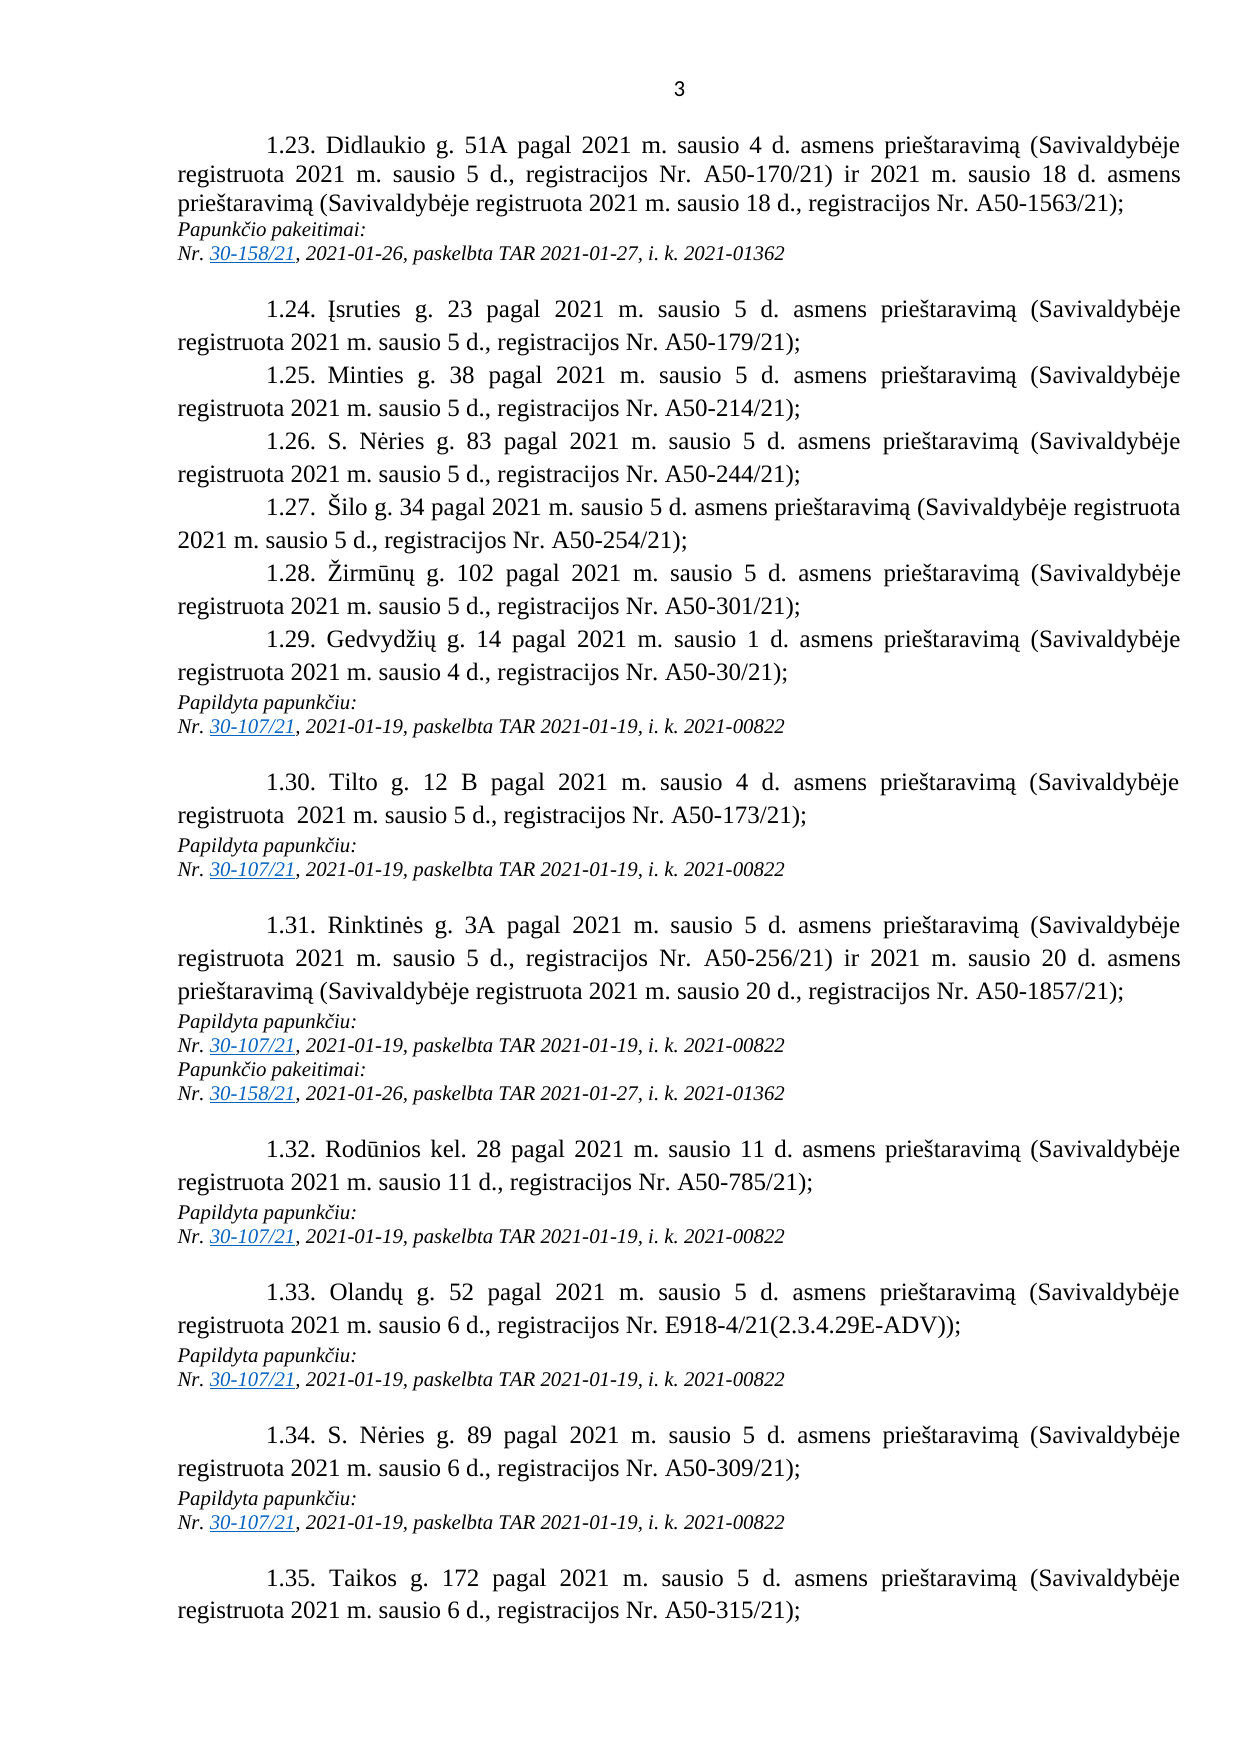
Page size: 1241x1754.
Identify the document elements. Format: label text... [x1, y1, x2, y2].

text Papildyta papunkčiu: [177, 833, 1181, 857]
text Nr. 30-107/21, 2021-01-19, paskelbta TAR 2021-01-19, i. k. 2021-00822 [177, 1224, 1181, 1248]
text 1.25. Minties g. 38 pagal 2021 m. sausio 5 d. asmens prieštaravimą (Savivaldybėje registruota 2021 m. sausio 5 d., registracijos Nr. A50-214/21); [177, 360, 1181, 422]
text Nr. 30-107/21, 2021-01-19, paskelbta TAR 2021-01-19, i. k. 2021-00822 [177, 1367, 1181, 1391]
text Papildyta papunkčiu: [177, 1009, 1181, 1033]
text Papildyta papunkčiu: [177, 1343, 1181, 1367]
text Papunkčio pakeitimai: [177, 217, 1181, 241]
text 1.34. S. Nėries g. 89 pagal 2021 m. sausio 5 d. asmens prieštaravimą (Savivaldybėje registruota 2021 m. sausio 6 d., registracijos Nr. A50-309/21); [177, 1420, 1181, 1481]
text 1.26. S. Nėries g. 83 pagal 2021 m. sausio 5 d. asmens prieštaravimą (Savivaldybėje registruota 2021 m. sausio 5 d., registracijos Nr. A50-244/21); [177, 426, 1181, 488]
text Nr. 30-158/21, 2021-01-26, paskelbta TAR 2021-01-27, i. k. 2021-01362 [177, 241, 1181, 265]
text 1.31. Rinktinės g. 3A pagal 2021 m. sausio 5 d. asmens prieštaravimą (Savivaldybėje registruota 2021 m. sausio 5 d., registracijos Nr. A50-256/21) ir 2021 m. sausio 20 d. asmens prieštaravimą (Savivaldybėje registruota 2021 m. sausio 20 d., registracijos Nr. A50-1857/21); [177, 910, 1181, 1004]
text Papildyta papunkčiu: [177, 1200, 1181, 1224]
text Papildyta papunkčiu: [177, 1486, 1181, 1510]
text Papildyta papunkčiu: [177, 690, 1181, 714]
text 1.27. Šilo g. 34 pagal 2021 m. sausio 5 d. asmens prieštaravimą (Savivaldybėje registruota 2021 m. sausio 5 d., registracijos Nr. A50-254/21); [177, 492, 1181, 554]
text Nr. 30-107/21, 2021-01-19, paskelbta TAR 2021-01-19, i. k. 2021-00822 [177, 857, 1181, 881]
text 1.24. Įsruties g. 23 pagal 2021 m. sausio 5 d. asmens prieštaravimą (Savivaldybėje registruota 2021 m. sausio 5 d., registracijos Nr. A50-179/21); [177, 294, 1181, 356]
text 1.33. Olandų g. 52 pagal 2021 m. sausio 5 d. asmens prieštaravimą (Savivaldybėje registruota 2021 m. sausio 6 d., registracijos Nr. E918-4/21(2.3.4.29E-ADV)); [177, 1277, 1181, 1338]
text Nr. 30-107/21, 2021-01-19, paskelbta TAR 2021-01-19, i. k. 2021-00822 [177, 1033, 1181, 1057]
text 1.29. Gedvydžių g. 14 pagal 2021 m. sausio 1 d. asmens prieštaravimą (Savivaldybėje registruota 2021 m. sausio 4 d., registracijos Nr. A50-30/21); [177, 624, 1181, 686]
text 1.28. Žirmūnų g. 102 pagal 2021 m. sausio 5 d. asmens prieštaravimą (Savivaldybėje registruota 2021 m. sausio 5 d., registracijos Nr. A50-301/21); [177, 558, 1181, 620]
text 1.32. Rodūnios kel. 28 pagal 2021 m. sausio 11 d. asmens prieštaravimą (Savivaldybėje registruota 2021 m. sausio 11 d., registracijos Nr. A50-785/21); [177, 1134, 1181, 1196]
text Nr. 30-158/21, 2021-01-26, paskelbta TAR 2021-01-27, i. k. 2021-01362 [177, 1081, 1181, 1105]
text 1.30. Tilto g. 12 B pagal 2021 m. sausio 4 d. asmens prieštaravimą (Savivaldybėje registruota 2021 m. sausio 5 d., registracijos Nr. A50-173/21); [177, 767, 1181, 829]
text Nr. 30-107/21, 2021-01-19, paskelbta TAR 2021-01-19, i. k. 2021-00822 [177, 714, 1181, 738]
text Papunkčio pakeitimai: [177, 1057, 1181, 1081]
text 1.35. Taikos g. 172 pagal 2021 m. sausio 5 d. asmens prieštaravimą (Savivaldybėje registruota 2021 m. sausio 6 d., registracijos Nr. A50-315/21); [177, 1563, 1181, 1624]
text 1.23. Didlaukio g. 51A pagal 2021 m. sausio 4 d. asmens prieštaravimą (Savivaldybėje registruota 2021 m. sausio 5 d., registracijos Nr. A50-170/21) ir 2021 m. sausio 18 d. asmens prieštaravimą (Savivaldybėje registruota 2021 m. sausio 18 d., registracijos Nr. A50-1563/21); [177, 131, 1181, 217]
text Nr. 30-107/21, 2021-01-19, paskelbta TAR 2021-01-19, i. k. 2021-00822 [177, 1510, 1181, 1534]
